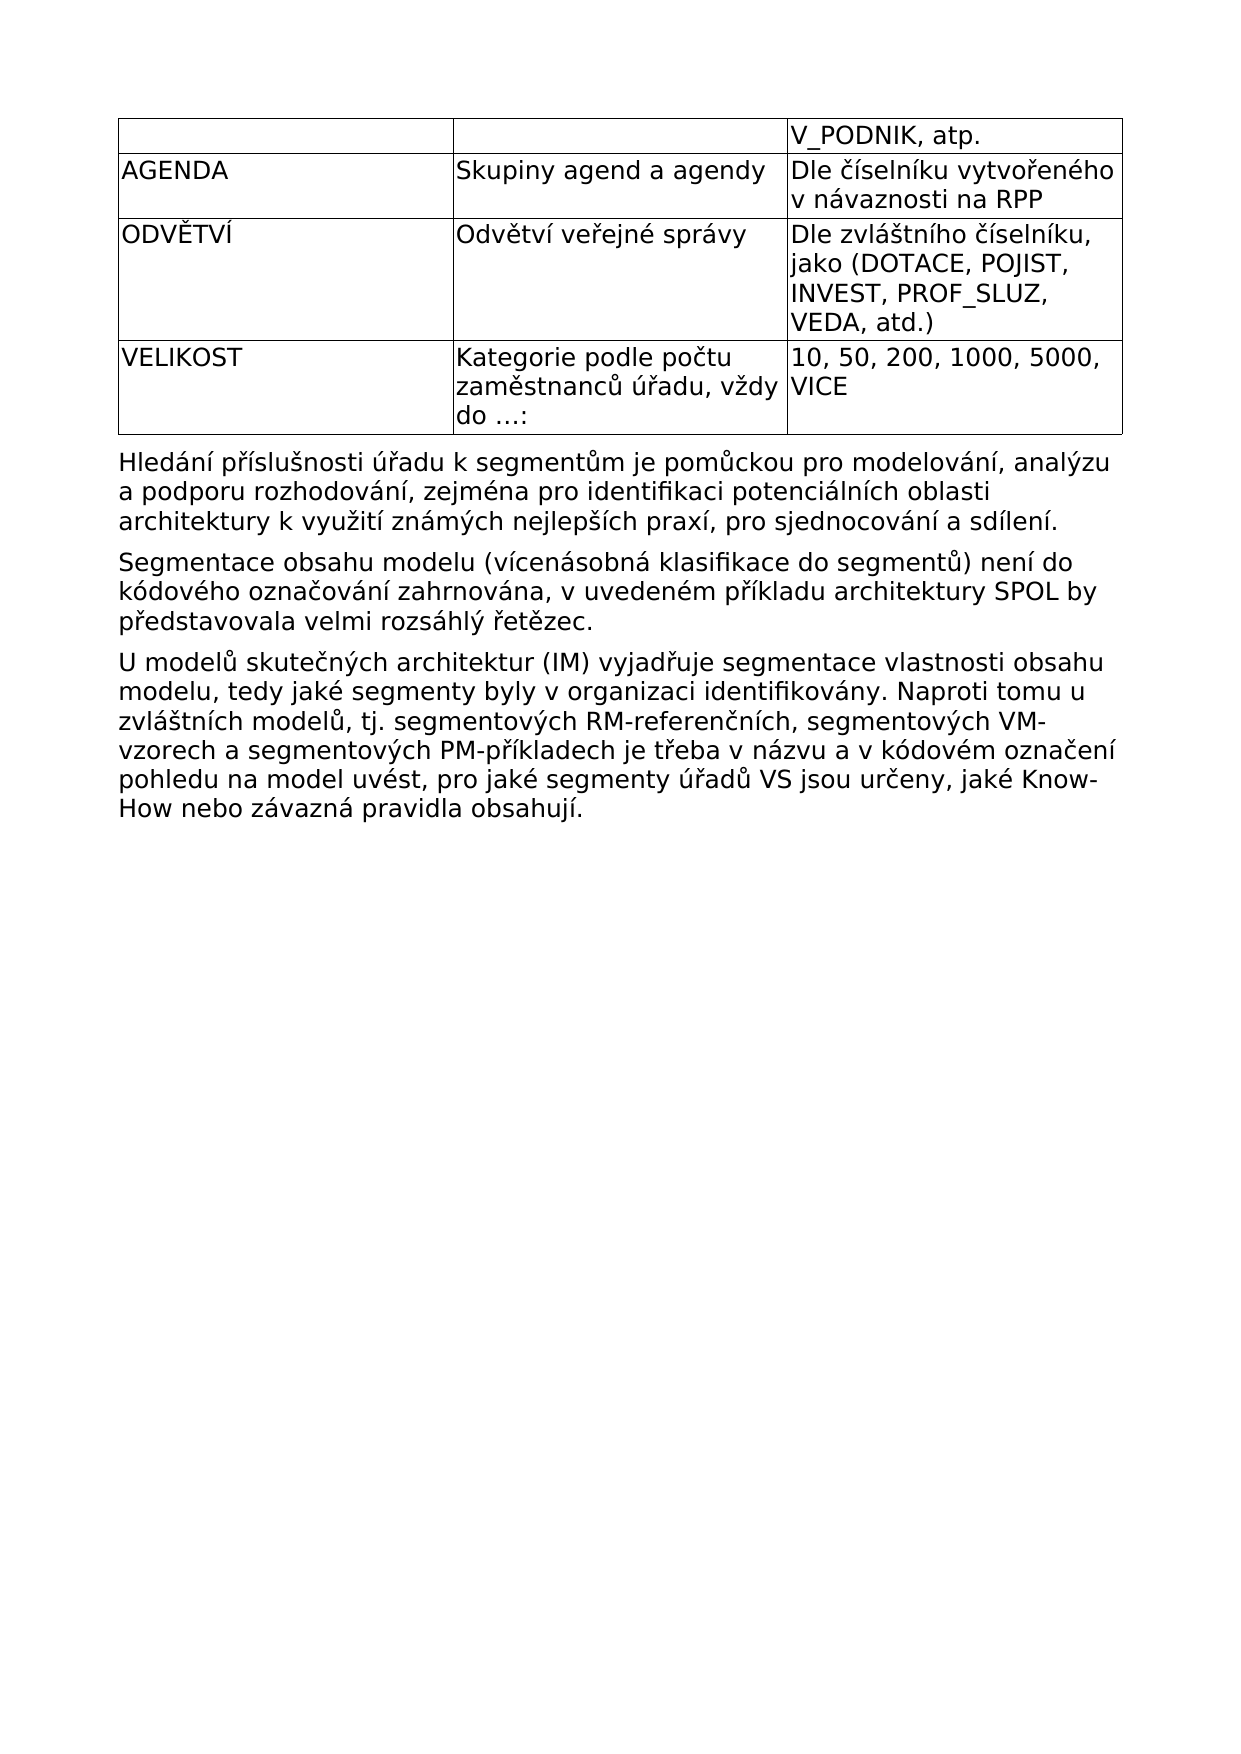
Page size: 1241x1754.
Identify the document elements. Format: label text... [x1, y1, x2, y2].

table_cell Dle číselníku vytvořeného v návaznosti na RPP [788, 154, 1122, 217]
table_cell AGENDA [119, 154, 453, 217]
table_cell Odvětví veřejné správy [454, 219, 787, 340]
text Hledání příslušnosti úřadu k segmentům je pomůckou pro modelování, analýzu a podporu rozhodování, zejména pro identifikaci potenciálních oblasti architektury k využití známých nejlepších praxí, pro sjednocování a sdílení. [118, 448, 1122, 536]
table_header [119, 119, 453, 153]
table_cell 10, 50, 200, 1000, 5000, VICE [788, 341, 1122, 433]
text U modelů skutečných architektur (IM) vyjadřuje segmentace vlastnosti obsahu modelu, tedy jaké segmenty byly v organizaci identifikovány. Naproti tomu u zvláštních modelů, tj. segmentových RM-referenčních, segmentových VM-vzorech a segmentových PM-příkladech je třeba v názvu a v kódovém označení pohledu na model uvést, pro jaké segmenty úřadů VS jsou určeny, jaké Know-How nebo závazná pravidla obsahují. [118, 648, 1122, 823]
table_cell Skupiny agend a agendy [454, 154, 787, 217]
table_cell VELIKOST [119, 341, 453, 433]
table_cell Dle zvláštního číselníku, jako (DOTACE, POJIST, INVEST, PROF_SLUZ, VEDA, atd.) [788, 219, 1122, 340]
table_header V_PODNIK, atp. [788, 119, 1122, 153]
table_header [454, 119, 787, 153]
table_cell Kategorie podle počtu zaměstnanců úřadu, vždy do …: [454, 341, 787, 433]
table_cell ODVĚTVÍ [119, 219, 453, 340]
text Segmentace obsahu modelu (vícenásobná klasifikace do segmentů) není do kódového označování zahrnována, v uvedeném příkladu architektury SPOL by představovala velmi rozsáhlý řetězec. [118, 548, 1122, 636]
